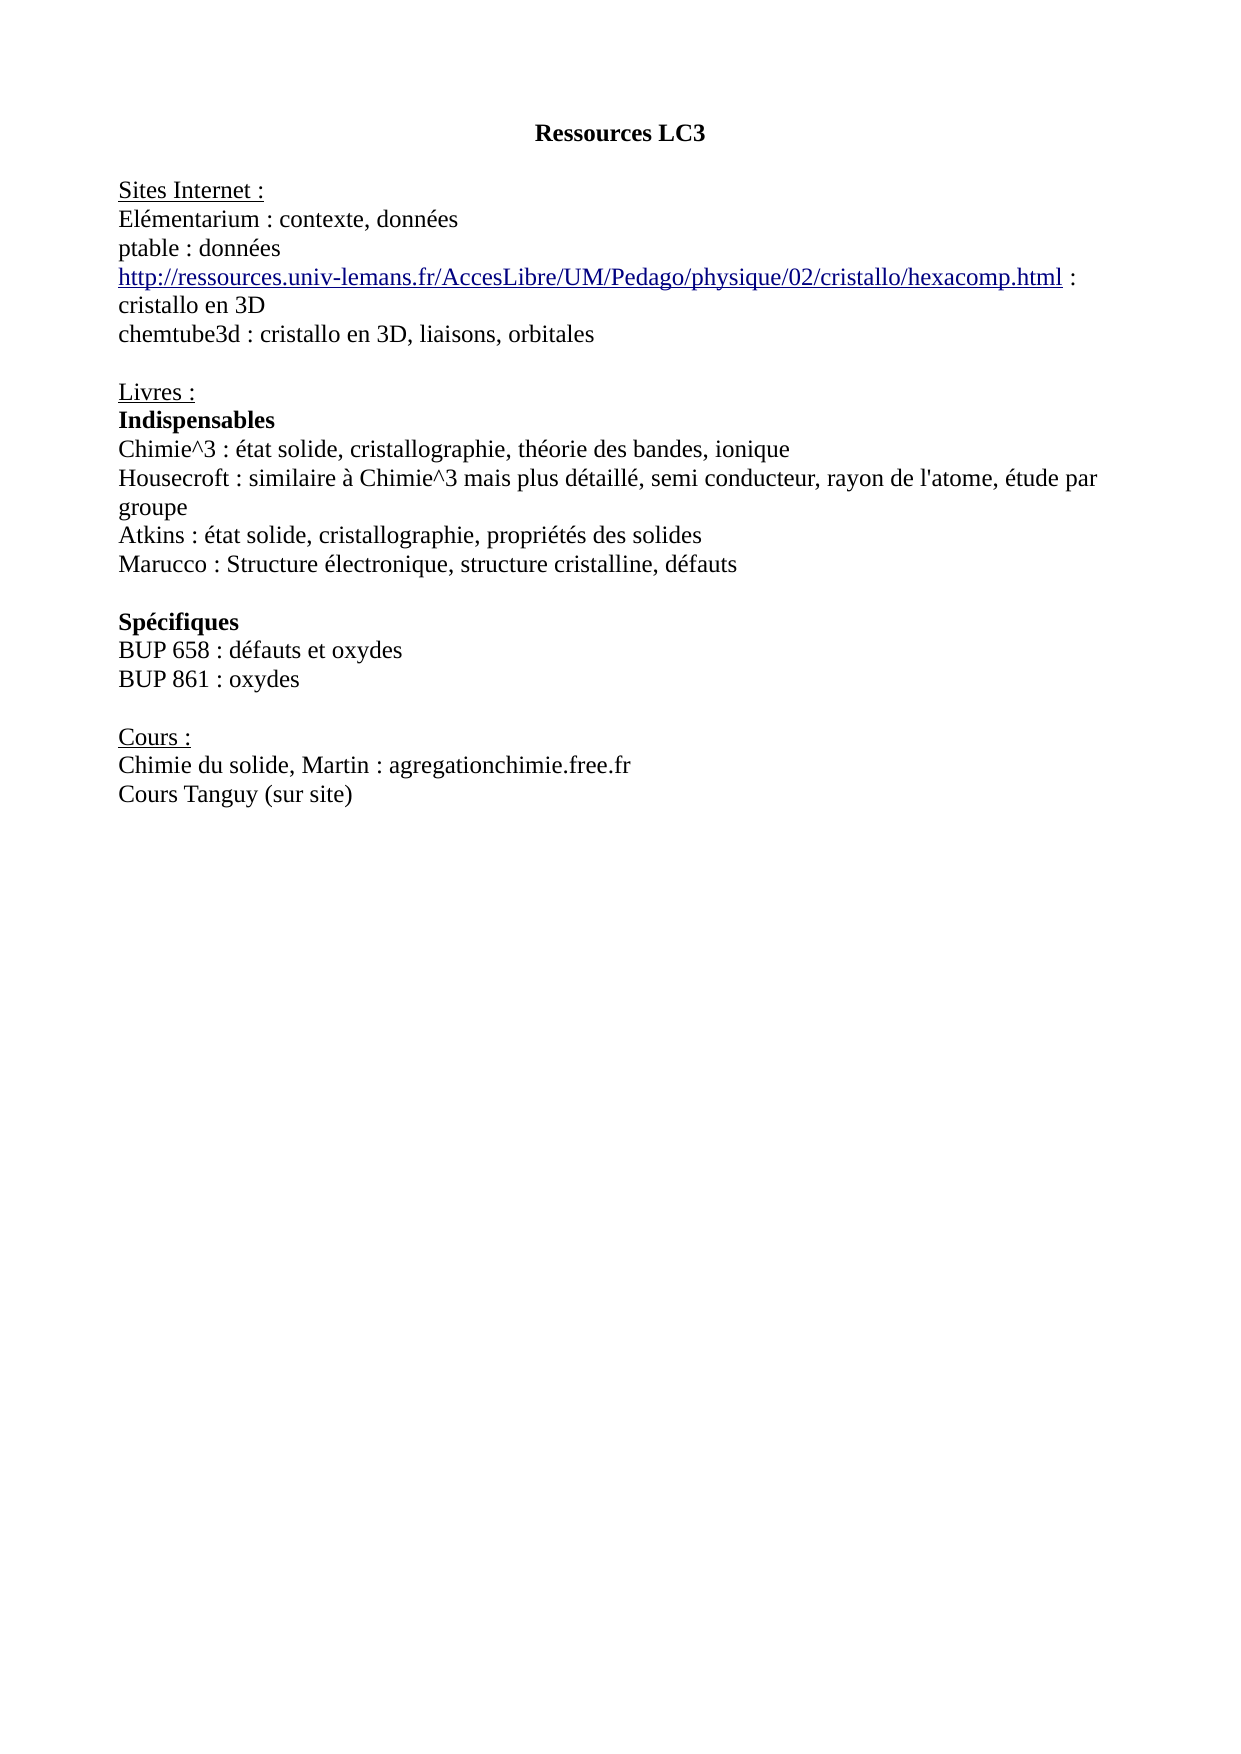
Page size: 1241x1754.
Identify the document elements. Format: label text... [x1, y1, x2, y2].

text Ressources LC3 [118, 118, 1122, 147]
text Marucco : Structure électronique, structure cristalline, défauts [118, 549, 1122, 578]
text Chimie du solide, Martin : agregationchimie.free.fr [118, 751, 1122, 779]
text Housecroft : similaire à Chimie^3 mais plus détaillé, semi conducteur, rayon de l'atome, étude par groupe [118, 463, 1122, 521]
text Livres : [118, 377, 1122, 406]
text Elémentarium : contexte, données [118, 204, 1122, 233]
text ptable : données [118, 233, 1122, 262]
text chemtube3d : cristallo en 3D, liaisons, orbitales [118, 319, 1122, 348]
text Atkins : état solide, cristallographie, propriétés des solides [118, 521, 1122, 549]
text Chimie^3 : état solide, cristallographie, théorie des bandes, ionique [118, 434, 1122, 463]
text Indispensables [118, 406, 1122, 434]
text Sites Internet : [118, 176, 1122, 204]
text BUP 861 : oxydes [118, 664, 1122, 693]
text http://ressources.univ-lemans.fr/AccesLibre/UM/Pedago/physique/02/cristallo/hexacomp.html : cristallo en 3D [118, 262, 1122, 319]
text Spécifiques [118, 607, 1122, 636]
text Cours : [118, 722, 1122, 751]
text BUP 658 : défauts et oxydes [118, 636, 1122, 664]
text Cours Tanguy (sur site) [118, 779, 1122, 808]
